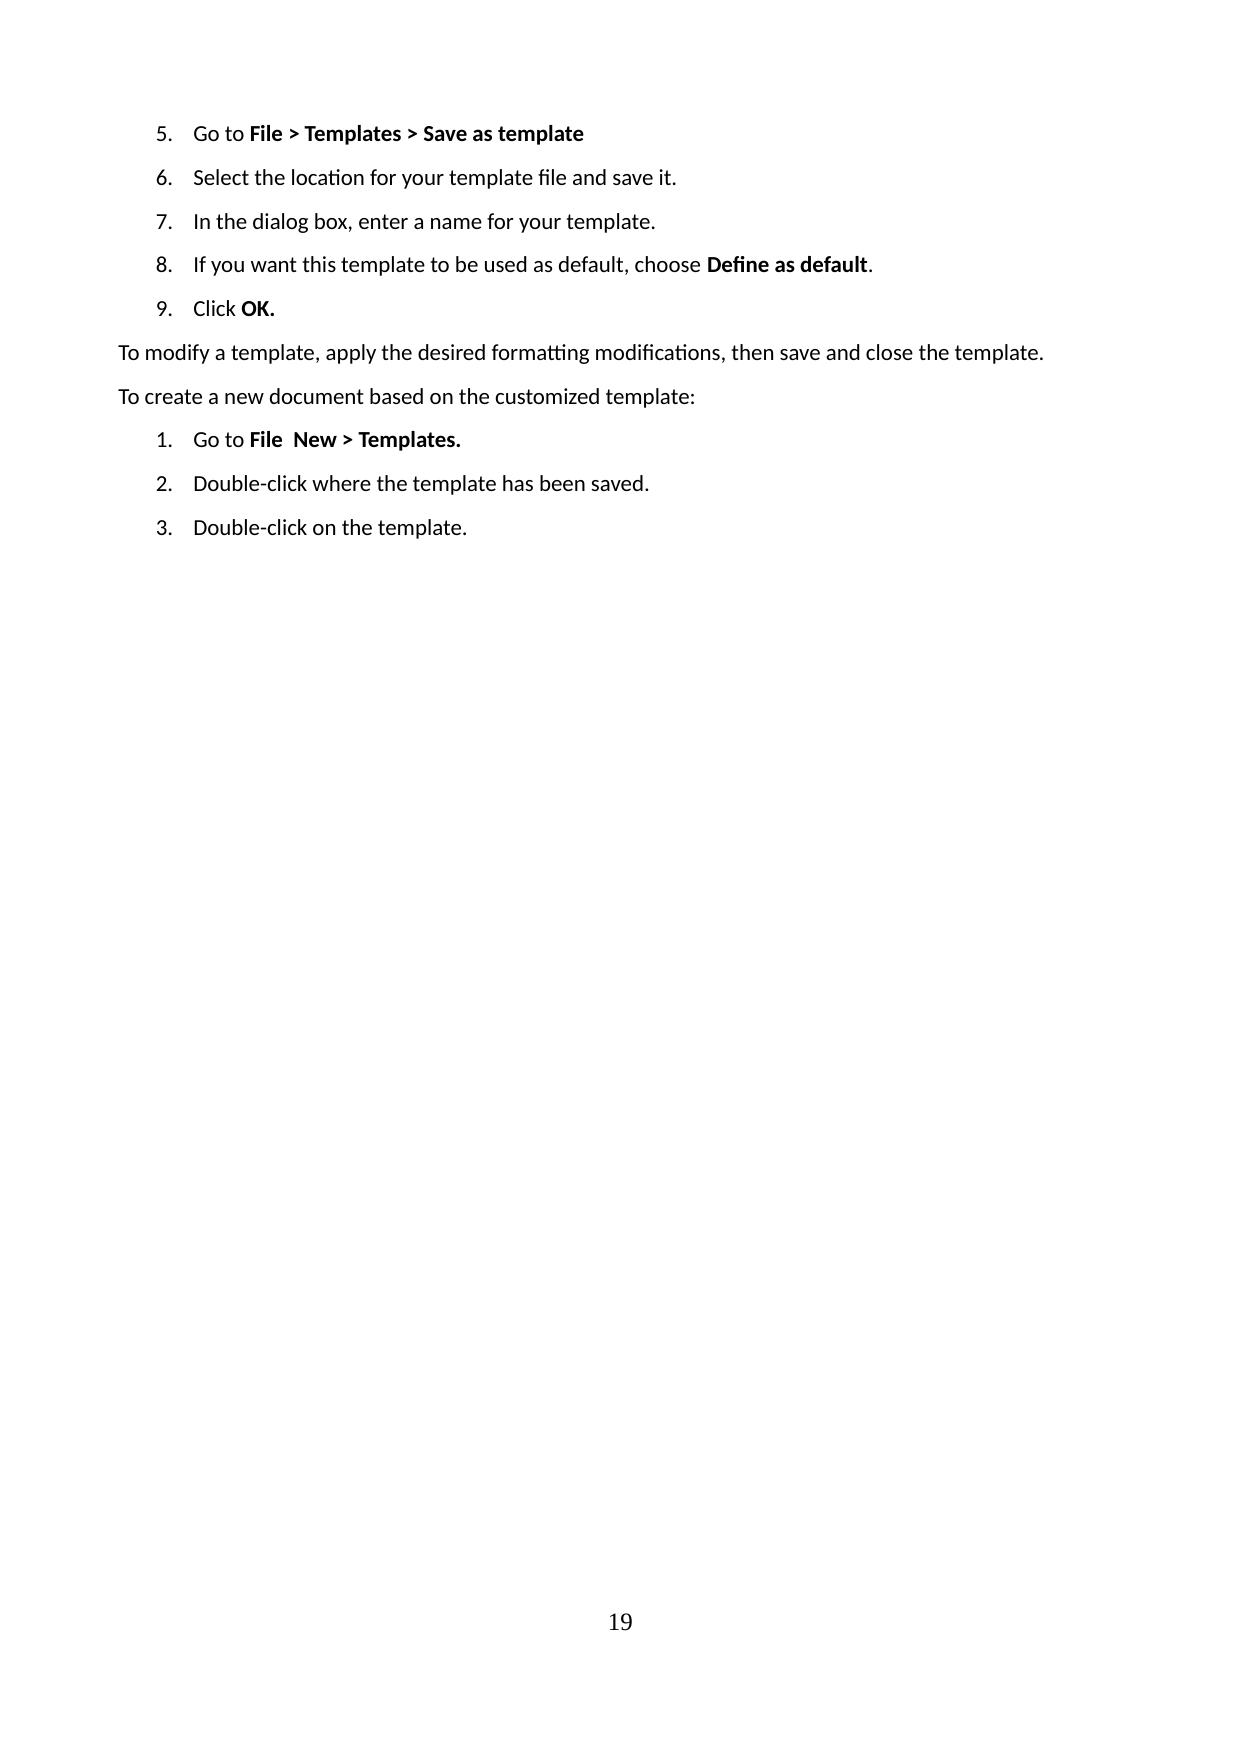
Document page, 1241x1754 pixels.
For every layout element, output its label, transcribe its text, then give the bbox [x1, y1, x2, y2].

list Select the location for your template file and save it. [156, 162, 1122, 191]
list Double-click where the template has been saved. [156, 468, 1122, 497]
list Go to File > Templates > Save as template [156, 118, 1122, 147]
text To create a new document based on the customized template: [118, 381, 1122, 410]
list Click OK. [156, 293, 1122, 322]
list Go to File New > Templates. [156, 424, 1122, 453]
list Double-click on the template. [156, 512, 1122, 541]
text To modify a template, apply the desired formatting modifications, then save and close the template. [118, 337, 1122, 366]
list In the dialog box, enter a name for your template. [156, 206, 1122, 235]
list If you want this template to be used as default, choose Define as default. [156, 249, 1122, 278]
